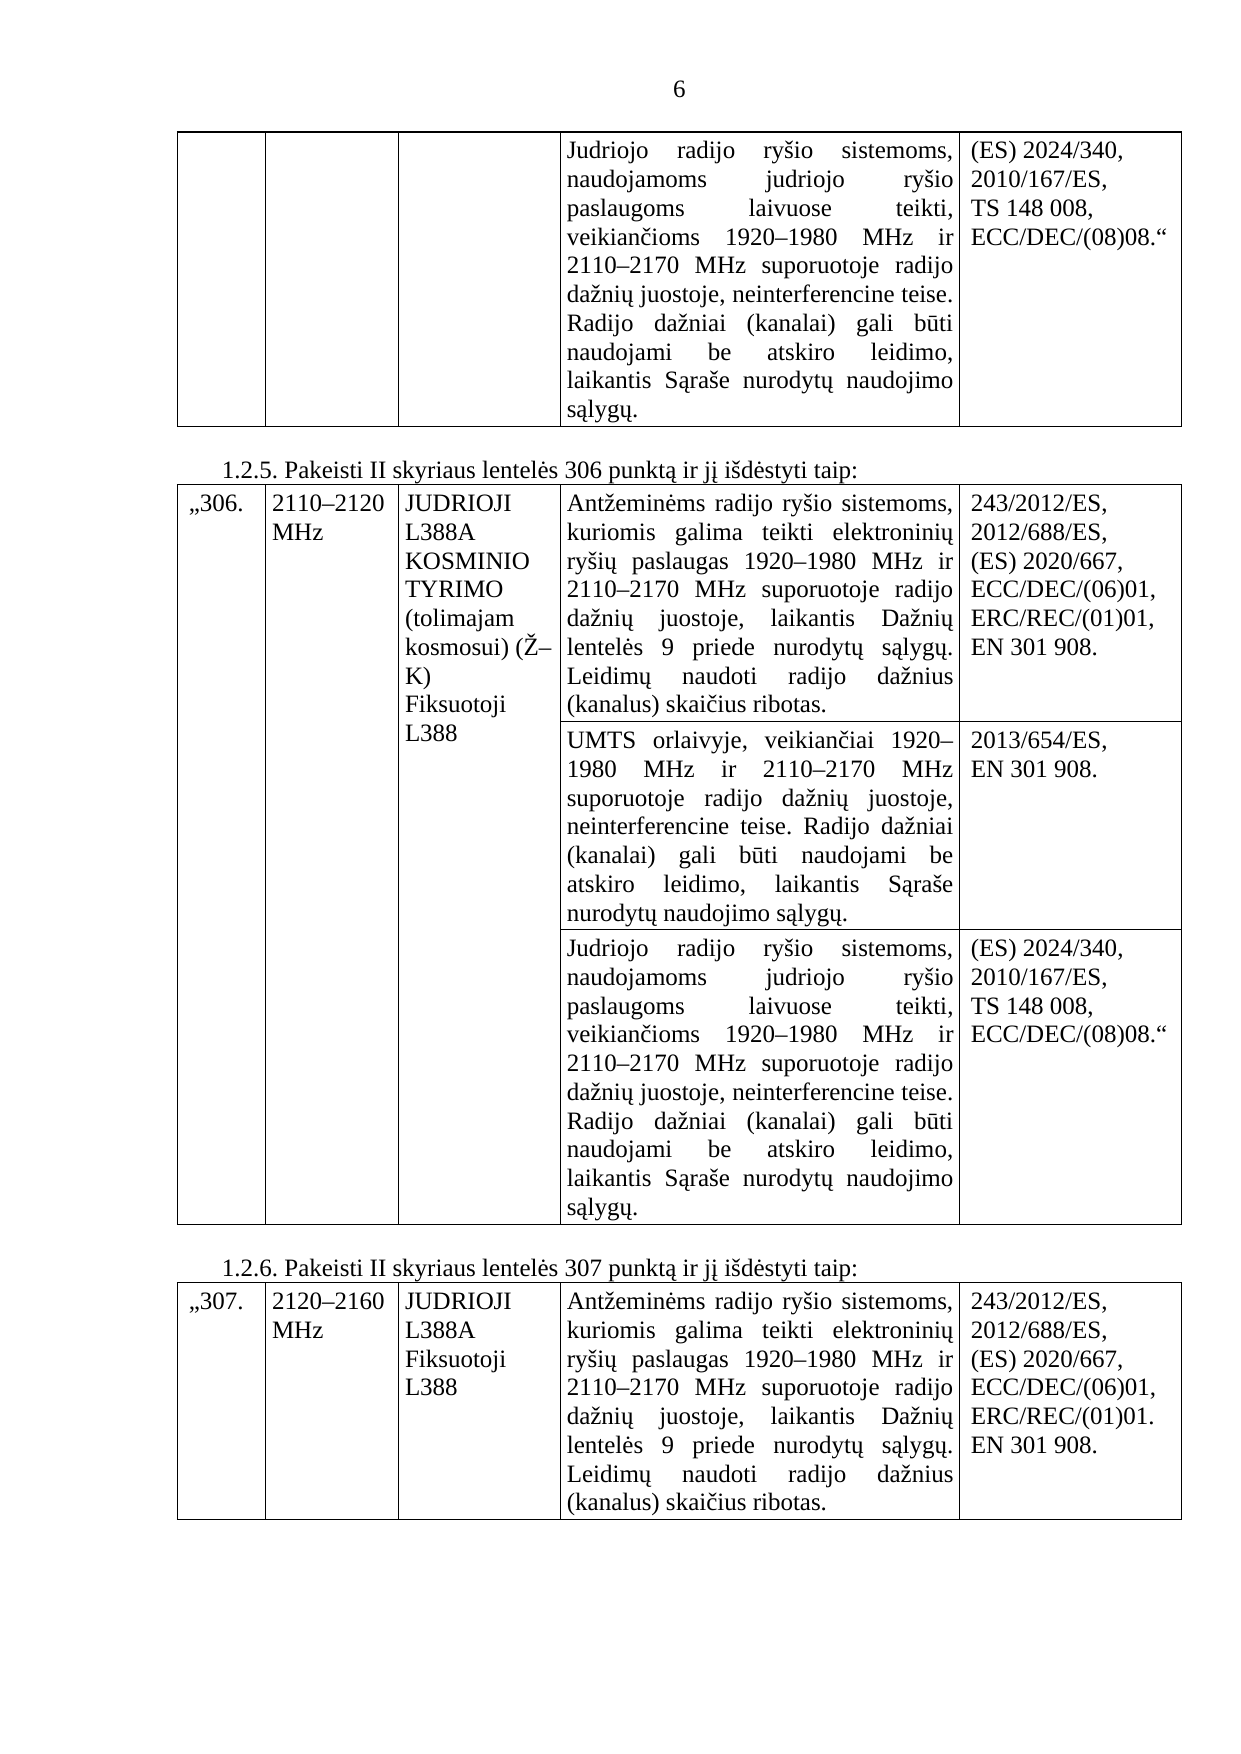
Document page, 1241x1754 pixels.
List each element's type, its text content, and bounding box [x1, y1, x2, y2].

table_header „307. [178, 1283, 265, 1519]
text 1.2.6. Pakeisti II skyriaus lentelės 307 punktą ir jį išdėstyti taip: [177, 1253, 1181, 1282]
table_header [399, 133, 560, 426]
table_cell Judriojo radijo ryšio sistemoms, naudojamoms judriojo ryšio paslaugoms laivuose teikti, veikiančioms 1920–1980 MHz ir 2110–2170 MHz suporuotoje radijo dažnių juostoje, neinterferencine teise. Radijo dažniai (kanalai) gali būti naudojami be atskiro leidimo, laikantis Sąraše nurodytų naudojimo sąlygų. [561, 133, 959, 426]
table_header 2120–2160 MHz [266, 1283, 398, 1519]
text 1.2.5. Pakeisti II skyriaus lentelės 306 punktą ir jį išdėstyti taip: [177, 456, 1181, 484]
table_cell (ES) 2024/340, 2010/167/ES, TS 148 008, ECC/DEC/(08)08.“ [960, 930, 1181, 1224]
table_header Antžeminėms radijo ryšio sistemoms, kuriomis galima teikti elektroninių ryšių paslaugas 1920–1980 MHz ir 2110–2170 MHz suporuotoje radijo dažnių juostoje, laikantis Dažnių lentelės 9 priede nurodytų sąlygų. Leidimų naudoti radijo dažnius (kanalus) skaičius ribotas. [561, 1283, 959, 1519]
table_header „306. [178, 485, 265, 1224]
table_cell 2013/654/ES, EN 301 908. [960, 722, 1181, 929]
table_cell UMTS orlaivyje, veikiančiai 1920–1980 MHz ir 2110–2170 MHz suporuotoje radijo dažnių juostoje, neinterferencine teise. Radijo dažniai (kanalai) gali būti naudojami be atskiro leidimo, laikantis Sąraše nurodytų naudojimo sąlygų. [561, 722, 959, 929]
table_header JUDRIOJI L388A KOSMINIO TYRIMO (tolimajam kosmosui) (Ž–K) Fiksuotoji L388 [399, 485, 560, 1224]
table_cell (ES) 2024/340, 2010/167/ES, TS 148 008, ECC/DEC/(08)08.“ [960, 133, 1181, 426]
table_header [178, 133, 265, 426]
table_header JUDRIOJI L388A Fiksuotoji L388 [399, 1283, 560, 1519]
table_header 243/2012/ES, 2012/688/ES, (ES) 2020/667, ECC/DEC/(06)01, ERC/REC/(01)01, EN 301 908. [960, 485, 1181, 721]
table_header Antžeminėms radijo ryšio sistemoms, kuriomis galima teikti elektroninių ryšių paslaugas 1920–1980 MHz ir 2110–2170 MHz suporuotoje radijo dažnių juostoje, laikantis Dažnių lentelės 9 priede nurodytų sąlygų. Leidimų naudoti radijo dažnius (kanalus) skaičius ribotas. [561, 485, 959, 721]
table_cell Judriojo radijo ryšio sistemoms, naudojamoms judriojo ryšio paslaugoms laivuose teikti, veikiančioms 1920–1980 MHz ir 2110–2170 MHz suporuotoje radijo dažnių juostoje, neinterferencine teise. Radijo dažniai (kanalai) gali būti naudojami be atskiro leidimo, laikantis Sąraše nurodytų naudojimo sąlygų. [561, 930, 959, 1224]
table_header 2110–2120 MHz [266, 485, 398, 1224]
table_header [266, 133, 398, 426]
table_header 243/2012/ES, 2012/688/ES, (ES) 2020/667, ECC/DEC/(06)01, ERC/REC/(01)01. EN 301 908. [960, 1283, 1181, 1519]
